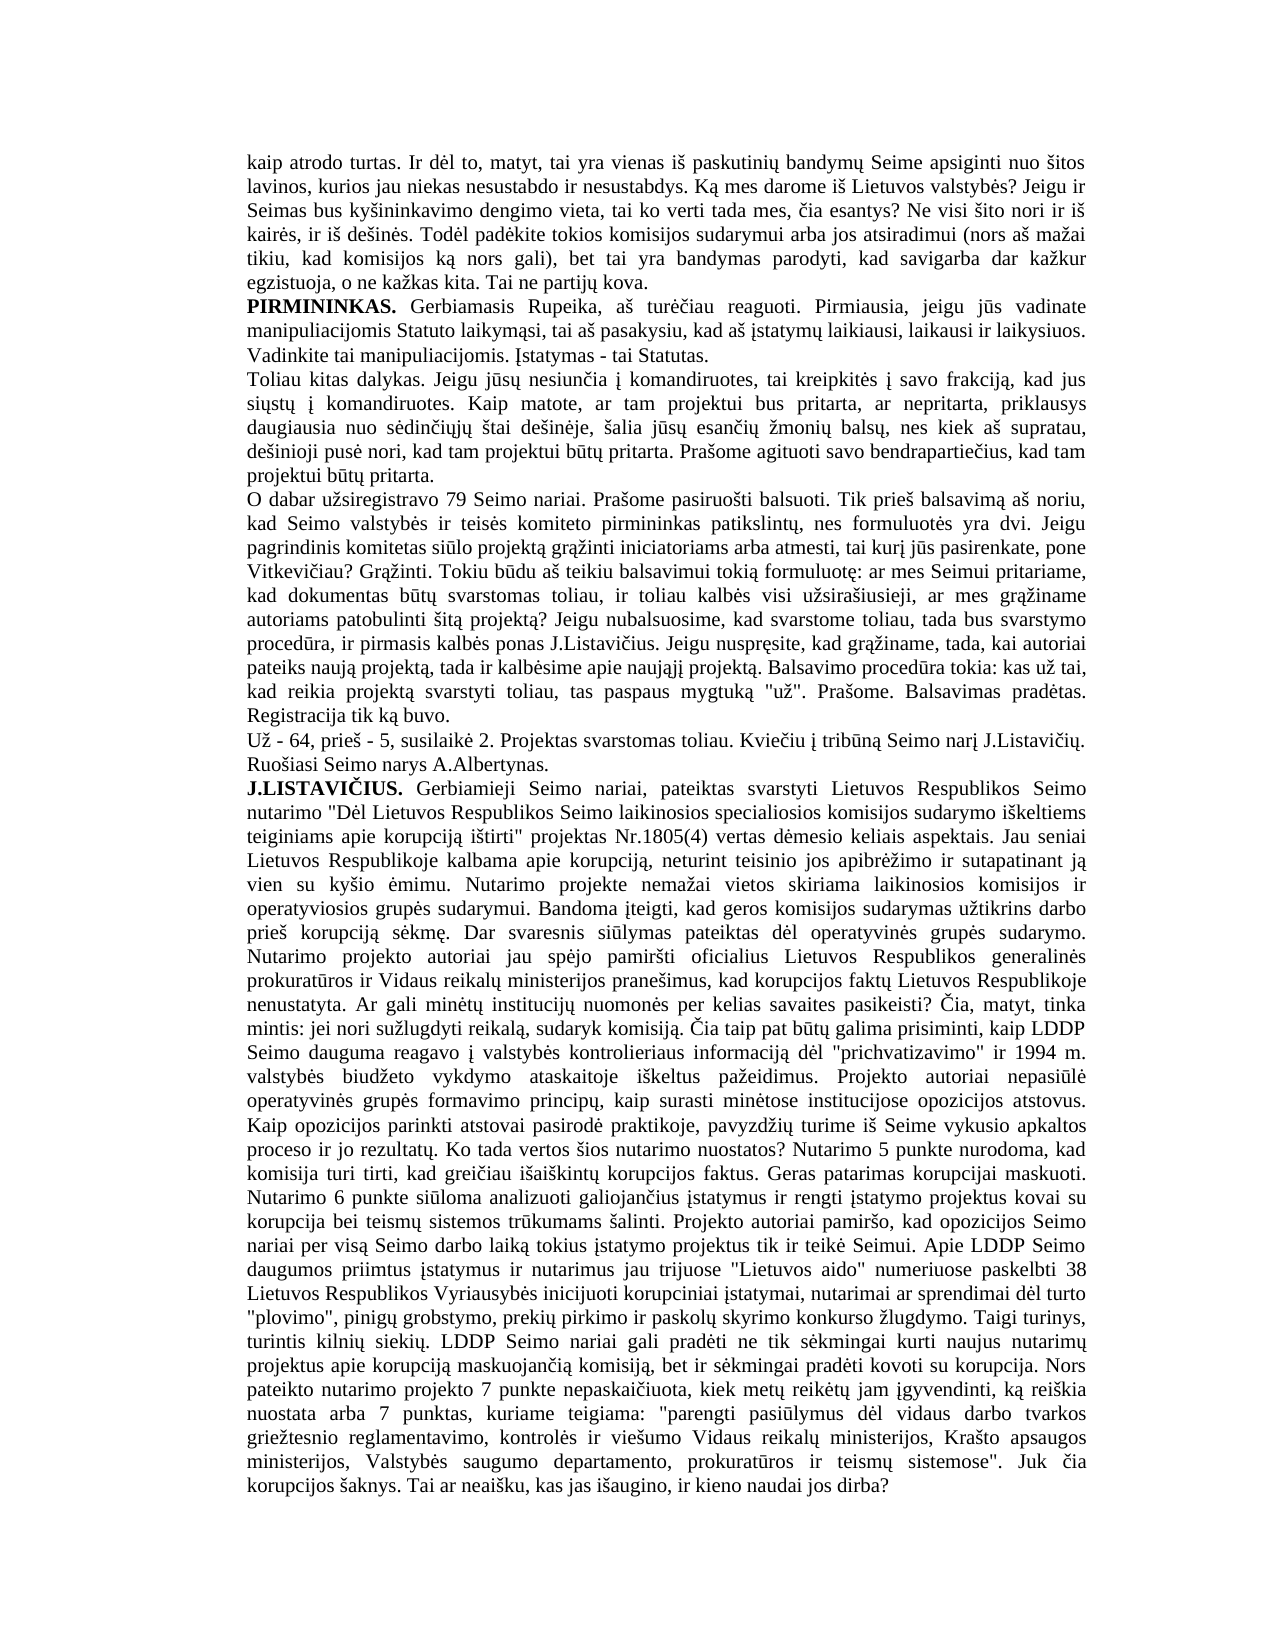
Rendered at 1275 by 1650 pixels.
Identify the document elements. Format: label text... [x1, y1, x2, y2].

text O dabar užsiregistravo 79 Seimo nariai. Prašome pasiruošti balsuoti. Tik prieš balsavimą aš noriu, kad Seimo valstybės ir teisės komiteto pirmininkas patikslintų, nes formuluotės yra dvi. Jeigu pagrindinis komitetas siūlo projektą grąžinti iniciatoriams arba atmesti, tai kurį jūs pasirenkate, pone Vitkevičiau? Grąžinti. Tokiu būdu aš teikiu balsavimui tokią formuluotę: ar mes Seimui pritariame, kad dokumentas būtų svarstomas toliau, ir toliau kalbės visi užsirašiusieji, ar mes grąžiname autoriams patobulinti šitą projektą? Jeigu nubalsuosime, kad svarstome toliau, tada bus svarstymo procedūra, ir pirmasis kalbės ponas J.Listavičius. Jeigu nuspręsite, kad grąžiname, tada, kai autoriai pateiks naują projektą, tada ir kalbėsime apie naująjį projektą. Balsavimo procedūra tokia: kas už tai, kad reikia projektą svarstyti toliau, tas paspaus mygtuką "už". Prašome. Balsavimas pradėtas. Registracija tik ką buvo. [247, 487, 1087, 727]
text PIRMININKAS. Gerbiamasis Rupeika, aš turėčiau reaguoti. Pirmiausia, jeigu jūs vadinate manipuliacijomis Statuto laikymąsi, tai aš pasakysiu, kad aš įstatymų laikiausi, laikausi ir laikysiuos. Vadinkite tai manipuliacijomis. Įstatymas - tai Statutas. [247, 294, 1087, 367]
text Už - 64, prieš - 5, susilaikė 2. Projektas svarstomas toliau. Kviečiu į tribūną Seimo narį J.Listavičių. Ruošiasi Seimo narys A.Albertynas. [247, 727, 1087, 776]
text J.LISTAVIČIUS. Gerbiamieji Seimo nariai, pateiktas svarstyti Lietuvos Respublikos Seimo nutarimo "Dėl Lietuvos Respublikos Seimo laikinosios specialiosios komisijos sudarymo iškeltiems teiginiams apie korupciją ištirti" projektas Nr.1805(4) vertas dėmesio keliais aspektais. Jau seniai Lietuvos Respublikoje kalbama apie korupciją, neturint teisinio jos apibrėžimo ir sutapatinant ją vien su kyšio ėmimu. Nutarimo projekte nemažai vietos skiriama laikinosios komisijos ir operatyviosios grupės sudarymui. Bandoma įteigti, kad geros komisijos sudarymas užtikrins darbo prieš korupciją sėkmę. Dar svaresnis siūlymas pateiktas dėl operatyvinės grupės sudarymo. Nutarimo projekto autoriai jau spėjo pamiršti oficialius Lietuvos Respublikos generalinės prokuratūros ir Vidaus reikalų ministerijos pranešimus, kad korupcijos faktų Lietuvos Respublikoje nenustatyta. Ar gali minėtų institucijų nuomonės per kelias savaites pasikeisti? Čia, matyt, tinka mintis: jei nori sužlugdyti reikalą, sudaryk komisiją. Čia taip pat būtų galima prisiminti, kaip LDDP Seimo dauguma reagavo į valstybės kontrolieriaus informaciją dėl "prichvatizavimo" ir 1994 m. valstybės biudžeto vykdymo ataskaitoje iškeltus pažeidimus. Projekto autoriai nepasiūlė operatyvinės grupės formavimo principų, kaip surasti minėtose institucijose opozicijos atstovus. Kaip opozicijos parinkti atstovai pasirodė praktikoje, pavyzdžių turime iš Seime vykusio apkaltos proceso ir jo rezultatų. Ko tada vertos šios nutarimo nuostatos? Nutarimo 5 punkte nurodoma, kad komisija turi tirti, kad greičiau išaiškintų korupcijos faktus. Geras patarimas korupcijai maskuoti. Nutarimo 6 punkte siūloma analizuoti galiojančius įstatymus ir rengti įstatymo projektus kovai su korupcija bei teismų sistemos trūkumams šalinti. Projekto autoriai pamiršo, kad opozicijos Seimo nariai per visą Seimo darbo laiką tokius įstatymo projektus tik ir teikė Seimui. Apie LDDP Seimo daugumos priimtus įstatymus ir nutarimus jau trijuose "Lietuvos aido" numeriuose paskelbti 38 Lietuvos Respublikos Vyriausybės inicijuoti korupciniai įstatymai, nutarimai ar sprendimai dėl turto "plovimo", pinigų grobstymo, prekių pirkimo ir paskolų skyrimo konkurso žlugdymo. Taigi turinys, turintis kilnių siekių. LDDP Seimo nariai gali pradėti ne tik sėkmingai kurti naujus nutarimų projektus apie korupciją maskuojančią komisiją, bet ir sėkmingai pradėti kovoti su korupcija. Nors pateikto nutarimo projekto 7 punkte nepaskaičiuota, kiek metų reikėtų jam įgyvendinti, ką reiškia nuostata arba 7 punktas, kuriame teigiama: "parengti pasiūlymus dėl vidaus darbo tvarkos griežtesnio reglamentavimo, kontrolės ir viešumo Vidaus reikalų ministerijos, Krašto apsaugos ministerijos, Valstybės saugumo departamento, prokuratūros ir teismų sistemose". Juk čia korupcijos šaknys. Tai ar neaišku, kas jas išaugino, ir kieno naudai jos dirba? [247, 776, 1087, 1497]
text kaip atrodo turtas. Ir dėl to, matyt, tai yra vienas iš paskutinių bandymų Seime apsiginti nuo šitos lavinos, kurios jau niekas nesustabdo ir nesustabdys. Ką mes darome iš Lietuvos valstybės? Jeigu ir Seimas bus kyšininkavimo dengimo vieta, tai ko verti tada mes, čia esantys? Ne visi šito nori ir iš kairės, ir iš dešinės. Todėl padėkite tokios komisijos sudarymui arba jos atsiradimui (nors aš mažai tikiu, kad komisijos ką nors gali), bet tai yra bandymas parodyti, kad savigarba dar kažkur egzistuoja, o ne kažkas kita. Tai ne partijų kova. [247, 150, 1087, 294]
text Toliau kitas dalykas. Jeigu jūsų nesiunčia į komandiruotes, tai kreipkitės į savo frakciją, kad jus siųstų į komandiruotes. Kaip matote, ar tam projektui bus pritarta, ar nepritarta, priklausys daugiausia nuo sėdinčiųjų štai dešinėje, šalia jūsų esančių žmonių balsų, nes kiek aš supratau, dešinioji pusė nori, kad tam projektui būtų pritarta. Prašome agituoti savo bendrapartiečius, kad tam projektui būtų pritarta. [247, 367, 1087, 487]
